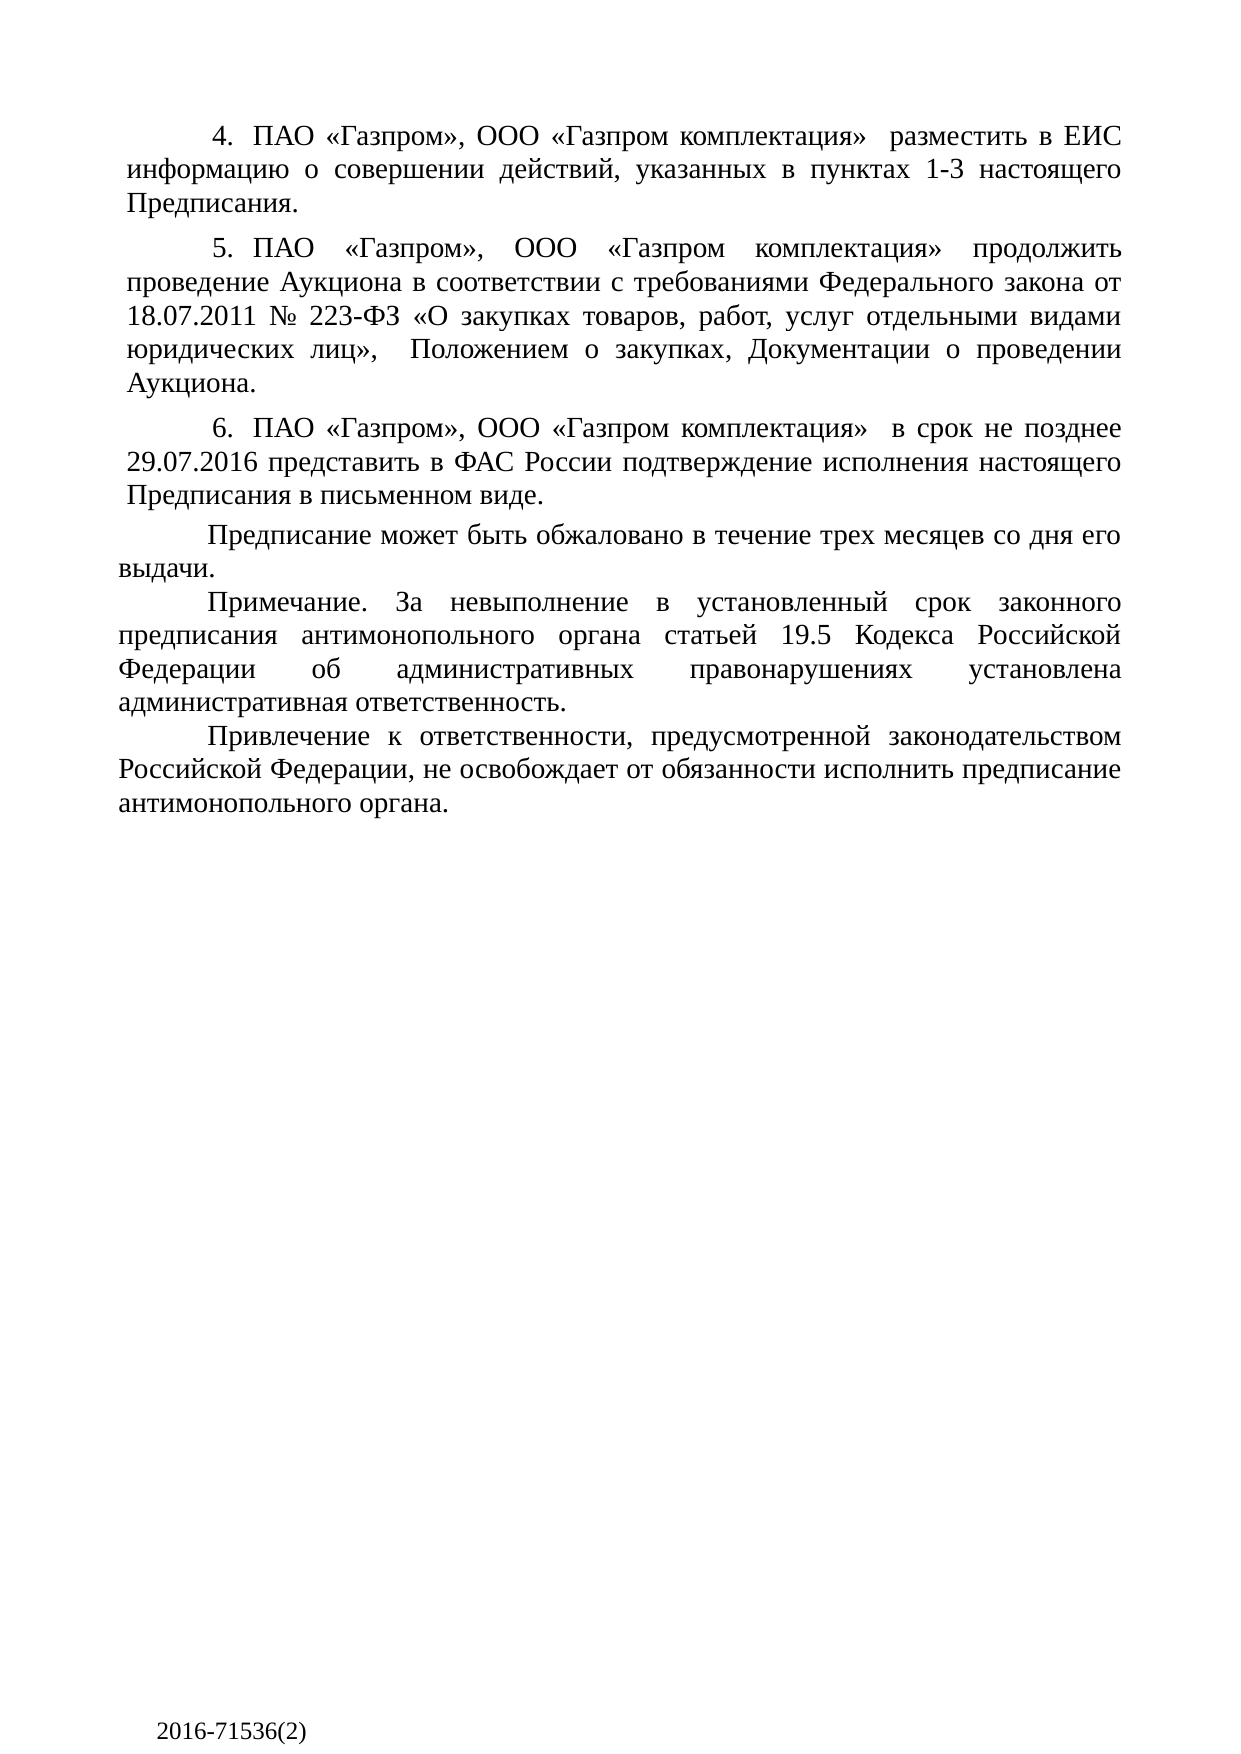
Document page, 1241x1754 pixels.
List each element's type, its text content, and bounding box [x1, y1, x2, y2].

text Примечание. За невыполнение в установленный срок законного предписания антимонопольного органа статьей 19.5 Кодекса Российской Федерации об административных правонарушениях установлена административная ответственность. [118, 584, 1122, 718]
text Привлечение к ответственности, предусмотренной законодательством Российской Федерации, не освобождает от обязанности исполнить предписание антимонопольного органа. [118, 718, 1122, 819]
text Предписание может быть обжаловано в течение трех месяцев со дня его выдачи. [118, 517, 1122, 584]
list ПАО «Газпром», ООО «Газпром комплектация» продолжить проведение Аукциона в соответствии с требованиями Федерального закона от 18.07.2011 № 223-ФЗ «О закупках товаров, работ, услуг отдельными видами юридических лиц», Положением о закупках, Документации о проведении Аукциона. [126, 231, 1122, 398]
list ПАО «Газпром», ООО «Газпром комплектация» в срок не позднее 29.07.2016 представить в ФАС России подтверждение исполнения настоящего Предписания в письменном виде. [126, 410, 1122, 511]
list ПАО «Газпром», ООО «Газпром комплектация» разместить в ЕИС информацию о совершении действий, указанных в пунктах 1-3 настоящего Предписания. [126, 118, 1122, 219]
